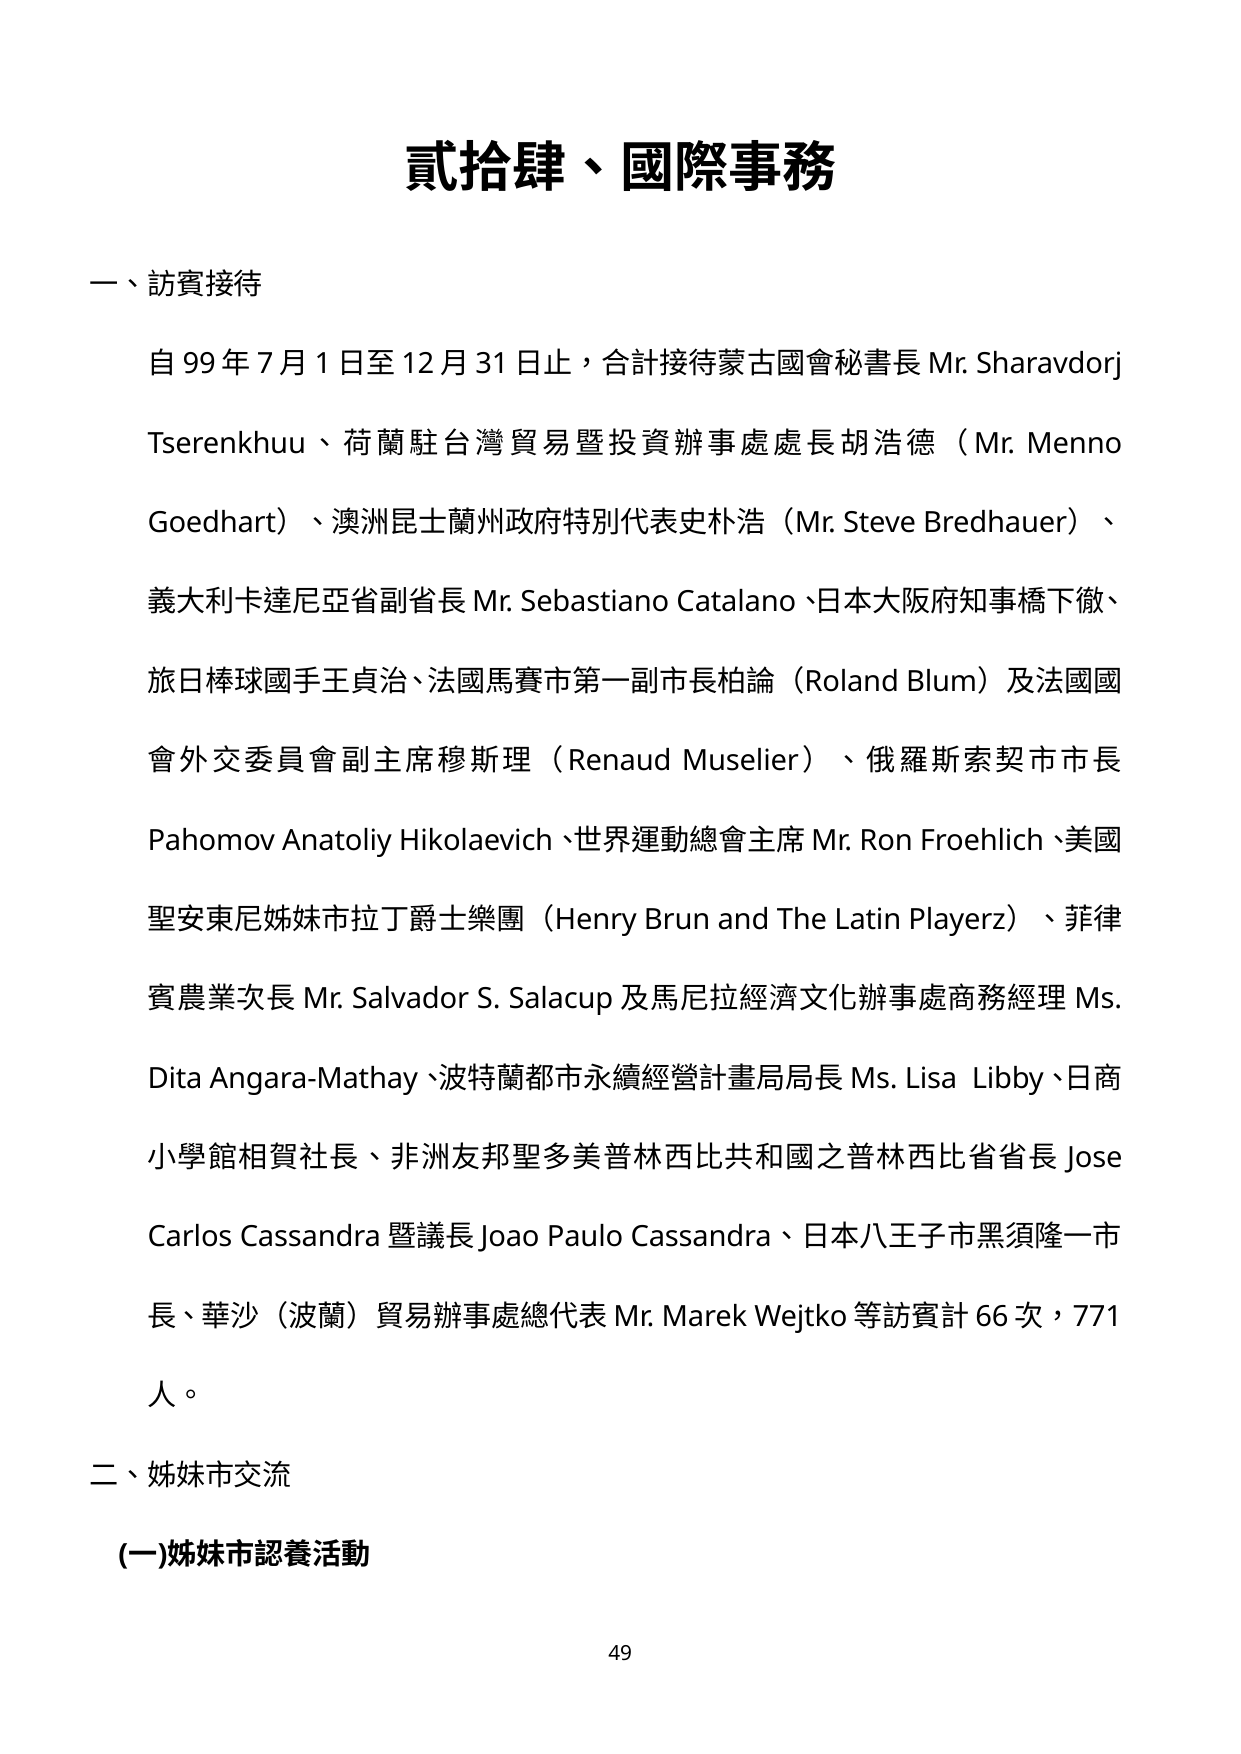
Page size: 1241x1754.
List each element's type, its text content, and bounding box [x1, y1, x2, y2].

text 貳拾肆、國際事務 [118, 123, 1122, 202]
text (一)姊妹市認養活動 [118, 1512, 1122, 1591]
text 自99年7月1日至12月31日止，合計接待蒙古國會秘書長Mr. Sharavdorj Tserenkhuu、荷蘭駐台灣貿易暨投資辦事處處長胡浩德（Mr. Menno Goedhart）、澳洲昆士蘭州政府特別代表史朴浩（Mr. Steve Bredhauer）、義大利卡達尼亞省副省長Mr. Sebastiano Catalano、日本大阪府知事橋下徹、旅日棒球國手王貞治、法國馬賽市第一副市長柏論（Roland Blum）及法國國會外交委員會副主席穆斯理（Renaud Muselier）、俄羅斯索契市市長Pahomov Anatoliy Hikolaevich、世界運動總會主席Mr. Ron Froehlich、美國聖安東尼姊妹市拉丁爵士樂團（Henry Brun and The Latin Playerz）、菲律賓農業次長Mr. Salvador S. Salacup及馬尼拉經濟文化辦事處商務經理Ms. Dita Angara-Mathay、波特蘭都市永續經營計畫局局長Ms. Lisa Libby、日商小學館相賀社長、非洲友邦聖多美普林西比共和國之普林西比省省長Jose Carlos Cassandra暨議長Joao Paulo Cassandra、日本八王子市黑須隆一市長、華沙（波蘭）貿易辦事處總代表Mr. Marek Wejtko等訪賓計66次，771人。 [147, 321, 1122, 1433]
text 一、訪賓接待 [89, 242, 1122, 321]
text 二、姊妹市交流 [89, 1433, 1122, 1512]
